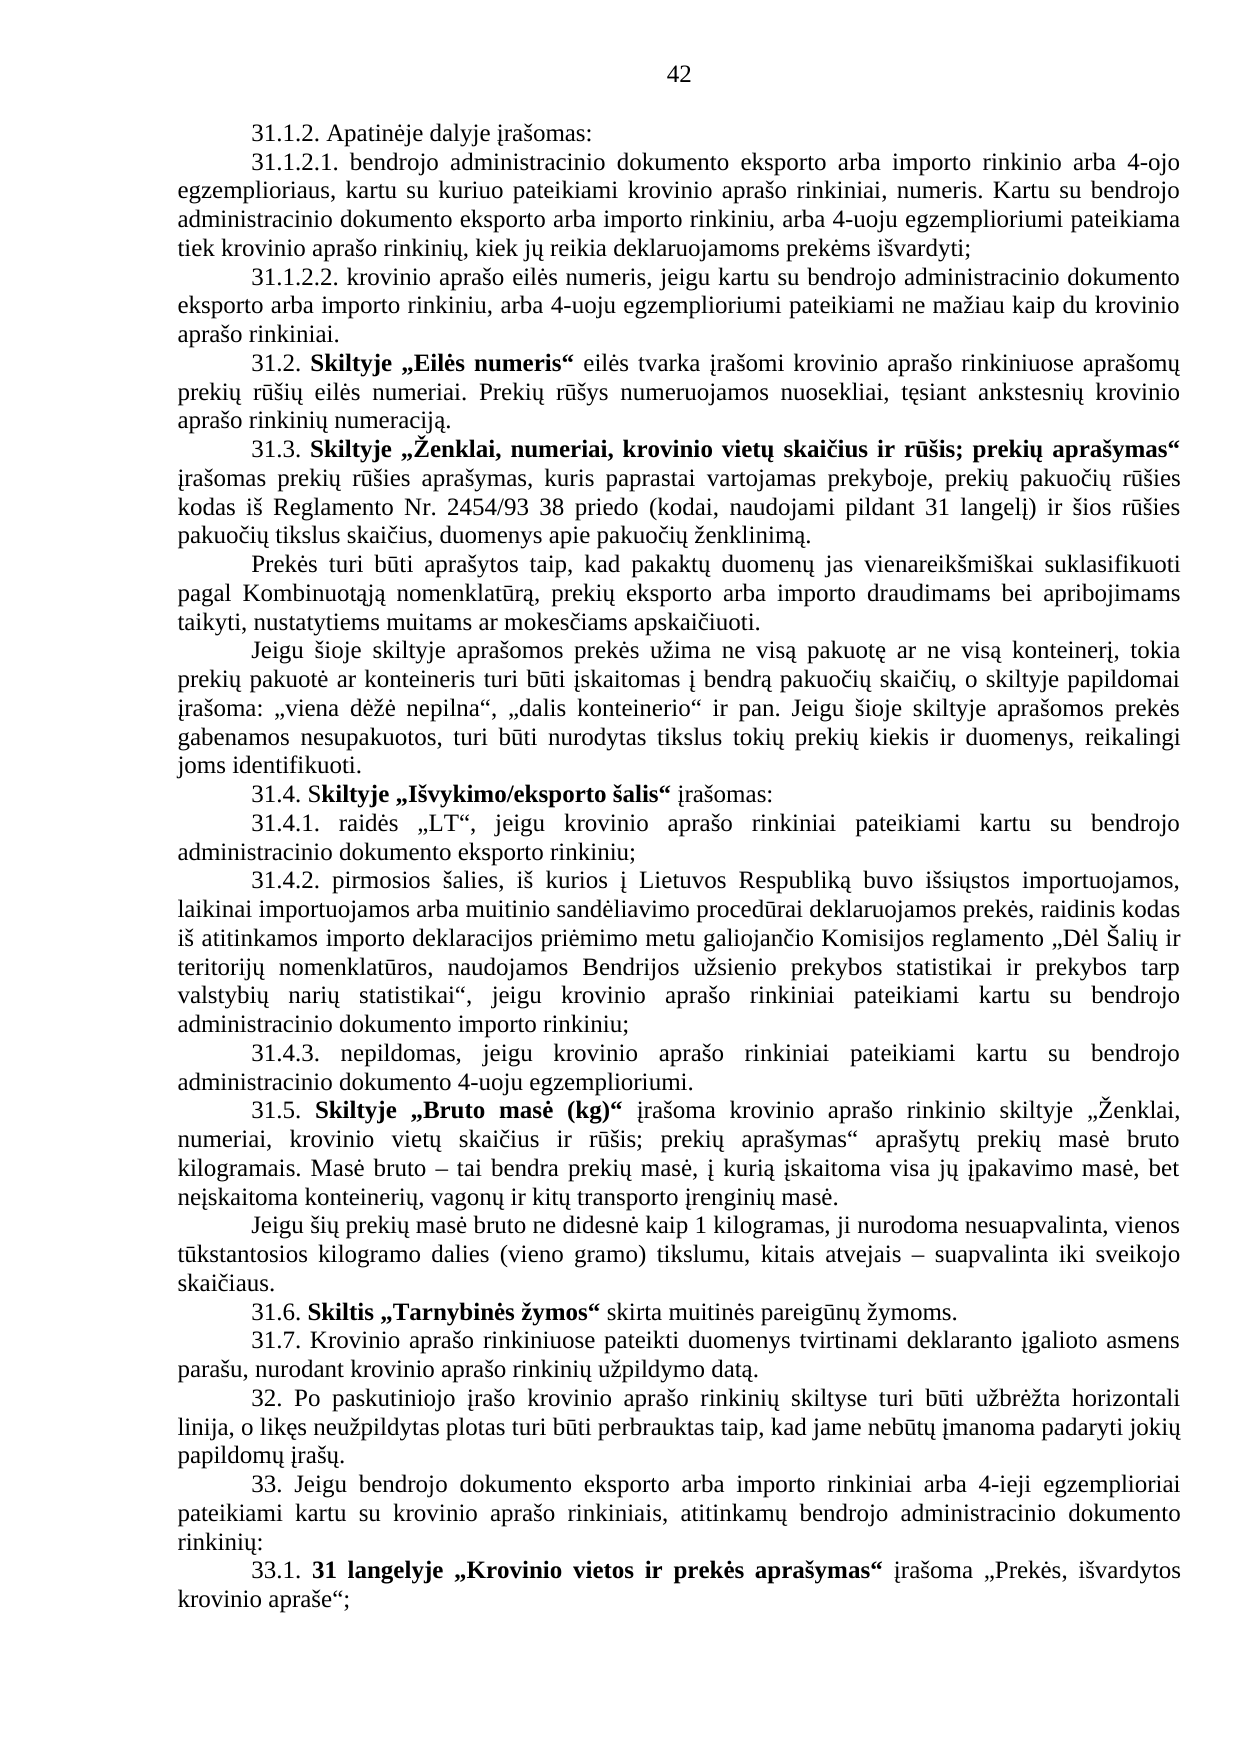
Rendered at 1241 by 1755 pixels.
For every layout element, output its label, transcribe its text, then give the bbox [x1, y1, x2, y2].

text 31.1.2.1. bendrojo administracinio dokumento eksporto arba importo rinkinio arba 4-ojo egzemplioriaus, kartu su kuriuo pateikiami krovinio aprašo rinkiniai, numeris. Kartu su bendrojo administracinio dokumento eksporto arba importo rinkiniu, arba 4-uoju egzemplioriumi pateikiama tiek krovinio aprašo rinkinių, kiek jų reikia deklaruojamoms prekėms išvardyti; [177, 147, 1181, 262]
text 31.3. Skiltyje „Ženklai, numeriai, krovinio vietų skaičius ir rūšis; prekių aprašymas“ įrašomas prekių rūšies aprašymas, kuris paprastai vartojamas prekyboje, prekių pakuočių rūšies kodas iš Reglamento Nr. 2454/93 38 priedo (kodai, naudojami pildant 31 langelį) ir šios rūšies pakuočių tikslus skaičius, duomenys apie pakuočių ženklinimą. [177, 434, 1181, 549]
text Jeigu šių prekių masė bruto ne didesnė kaip 1 kilogramas, ji nurodoma nesuapvalinta, vienos tūkstantosios kilogramo dalies (vieno gramo) tikslumu, kitais atvejais – suapvalinta iki sveikojo skaičiaus. [177, 1211, 1181, 1297]
text 31.2. Skiltyje „Eilės numeris“ eilės tvarka įrašomi krovinio aprašo rinkiniuose aprašomų prekių rūšių eilės numeriai. Prekių rūšys numeruojamos nuosekliai, tęsiant ankstesnių krovinio aprašo rinkinių numeraciją. [177, 348, 1181, 434]
text 33. Jeigu bendrojo dokumento eksporto arba importo rinkiniai arba 4-ieji egzemplioriai pateikiami kartu su krovinio aprašo rinkiniais, atitinkamų bendrojo administracinio dokumento rinkinių: [177, 1469, 1181, 1556]
text Jeigu šioje skiltyje aprašomos prekės užima ne visą pakuotę ar ne visą konteinerį, tokia prekių pakuotė ar konteineris turi būti įskaitomas į bendrą pakuočių skaičių, o skiltyje papildomai įrašoma: „viena dėžė nepilna“, „dalis konteinerio“ ir pan. Jeigu šioje skiltyje aprašomos prekės gabenamos nesupakuotos, turi būti nurodytas tikslus tokių prekių kiekis ir duomenys, reikalingi joms identifikuoti. [177, 636, 1181, 779]
text 31.4.2. pirmosios šalies, iš kurios į Lietuvos Respubliką buvo išsiųstos importuojamos, laikinai importuojamos arba muitinio sandėliavimo procedūrai deklaruojamos prekės, raidinis kodas iš atitinkamos importo deklaracijos priėmimo metu galiojančio Komisijos reglamento „Dėl Šalių ir teritorijų nomenklatūros, naudojamos Bendrijos užsienio prekybos statistikai ir prekybos tarp valstybių narių statistikai“, jeigu krovinio aprašo rinkiniai pateikiami kartu su bendrojo administracinio dokumento importo rinkiniu; [177, 866, 1181, 1038]
text 31.6. Skiltis „Tarnybinės žymos“ skirta muitinės pareigūnų žymoms. [177, 1297, 1181, 1326]
text 31.1.2. Apatinėje dalyje įrašomas: [177, 118, 1181, 147]
text 31.4.1. raidės „LT“, jeigu krovinio aprašo rinkiniai pateikiami kartu su bendrojo administracinio dokumento eksporto rinkiniu; [177, 808, 1181, 866]
text 31.5. Skiltyje „Bruto masė (kg)“ įrašoma krovinio aprašo rinkinio skiltyje „Ženklai, numeriai, krovinio vietų skaičius ir rūšis; prekių aprašymas“ aprašytų prekių masė bruto kilogramais. Masė bruto – tai bendra prekių masė, į kurią įskaitoma visa jų įpakavimo masė, bet neįskaitoma konteinerių, vagonų ir kitų transporto įrenginių masė. [177, 1096, 1181, 1211]
text Prekės turi būti aprašytos taip, kad pakaktų duomenų jas vienareikšmiškai suklasifikuoti pagal Kombinuotąją nomenklatūrą, prekių eksporto arba importo draudimams bei apribojimams taikyti, nustatytiems muitams ar mokesčiams apskaičiuoti. [177, 549, 1181, 636]
text 31.7. Krovinio aprašo rinkiniuose pateikti duomenys tvirtinami deklaranto įgalioto asmens parašu, nurodant krovinio aprašo rinkinių užpildymo datą. [177, 1326, 1181, 1383]
text 33.1. 31 langelyje „Krovinio vietos ir prekės aprašymas“ įrašoma „Prekės, išvardytos krovinio apraše“; [177, 1556, 1181, 1613]
text 31.4. Skiltyje „Išvykimo/eksporto šalis“ įrašomas: [177, 779, 1181, 808]
text 31.4.3. nepildomas, jeigu krovinio aprašo rinkiniai pateikiami kartu su bendrojo administracinio dokumento 4-uoju egzemplioriumi. [177, 1038, 1181, 1096]
text 31.1.2.2. krovinio aprašo eilės numeris, jeigu kartu su bendrojo administracinio dokumento eksporto arba importo rinkiniu, arba 4-uoju egzemplioriumi pateikiami ne mažiau kaip du krovinio aprašo rinkiniai. [177, 262, 1181, 348]
text 32. Po paskutiniojo įrašo krovinio aprašo rinkinių skiltyse turi būti užbrėžta horizontali linija, o likęs neužpildytas plotas turi būti perbrauktas taip, kad jame nebūtų įmanoma padaryti jokių papildomų įrašų. [177, 1383, 1181, 1469]
